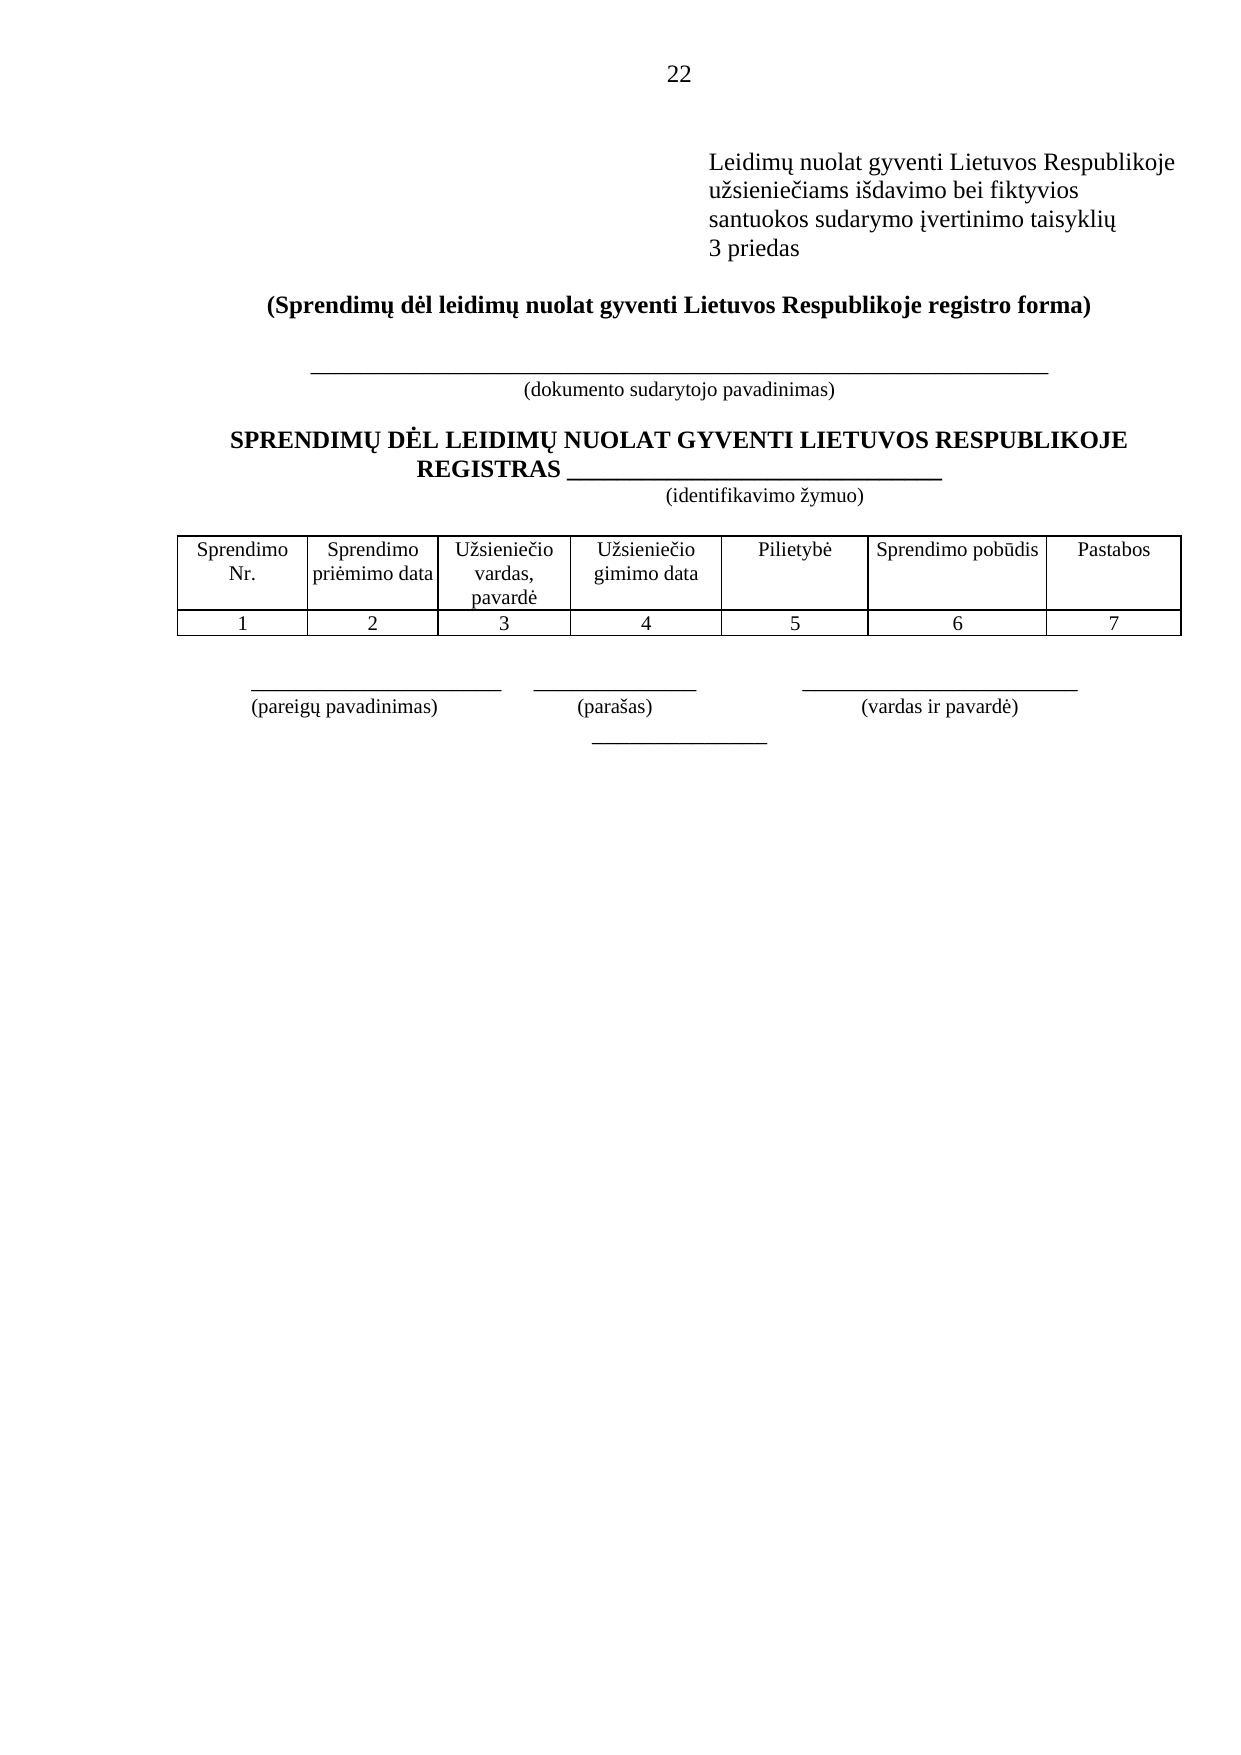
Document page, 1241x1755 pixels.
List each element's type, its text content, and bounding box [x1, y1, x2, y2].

text ____________________ _____________ ______________________ [177, 665, 1181, 694]
text užsieniečiams išdavimo bei fiktyvios [177, 176, 1181, 204]
table_header Užsieniečio gimimo data [571, 537, 721, 609]
table_cell 2 [308, 611, 312, 635]
table_header Sprendimo priėmimo data [308, 537, 437, 609]
table_header Sprendimo Nr. [178, 537, 307, 609]
table_cell 3 [566, 611, 570, 635]
text 3 priedas [177, 233, 1181, 262]
table_cell 7 [1047, 611, 1051, 635]
table_header Sprendimo pobūdis [869, 537, 1046, 609]
text ______________ [177, 718, 1181, 747]
table_header Pastabos [1047, 537, 1180, 609]
text (dokumento sudarytojo pavadinimas) [177, 377, 1181, 401]
text ___________________________________________________________ [177, 348, 1181, 377]
text (Sprendimų dėl leidimų nuolat gyventi Lietuvos Respublikoje registro forma) [177, 291, 1181, 319]
text Leidimų nuolat gyventi Lietuvos Respublikoje [177, 147, 1181, 176]
text SPRENDIMŲ DĖL LEIDIMŲ NUOLAT GYVENTI LIETUVOS RESPUBLIKOJE REGISTRAS ______________________________ [177, 425, 1181, 482]
table_cell 4 [717, 611, 721, 635]
table_cell 1 [303, 611, 307, 635]
text (pareigų pavadinimas) (parašas) (vardas ir pavardė) [177, 694, 1181, 718]
text santuokos sudarymo įvertinimo taisyklių [177, 204, 1181, 233]
table_cell 5 [722, 611, 726, 635]
text (identifikavimo žymuo) [177, 482, 1181, 507]
table_cell 6 [1042, 611, 1046, 635]
table_header Pilietybė [722, 537, 867, 609]
